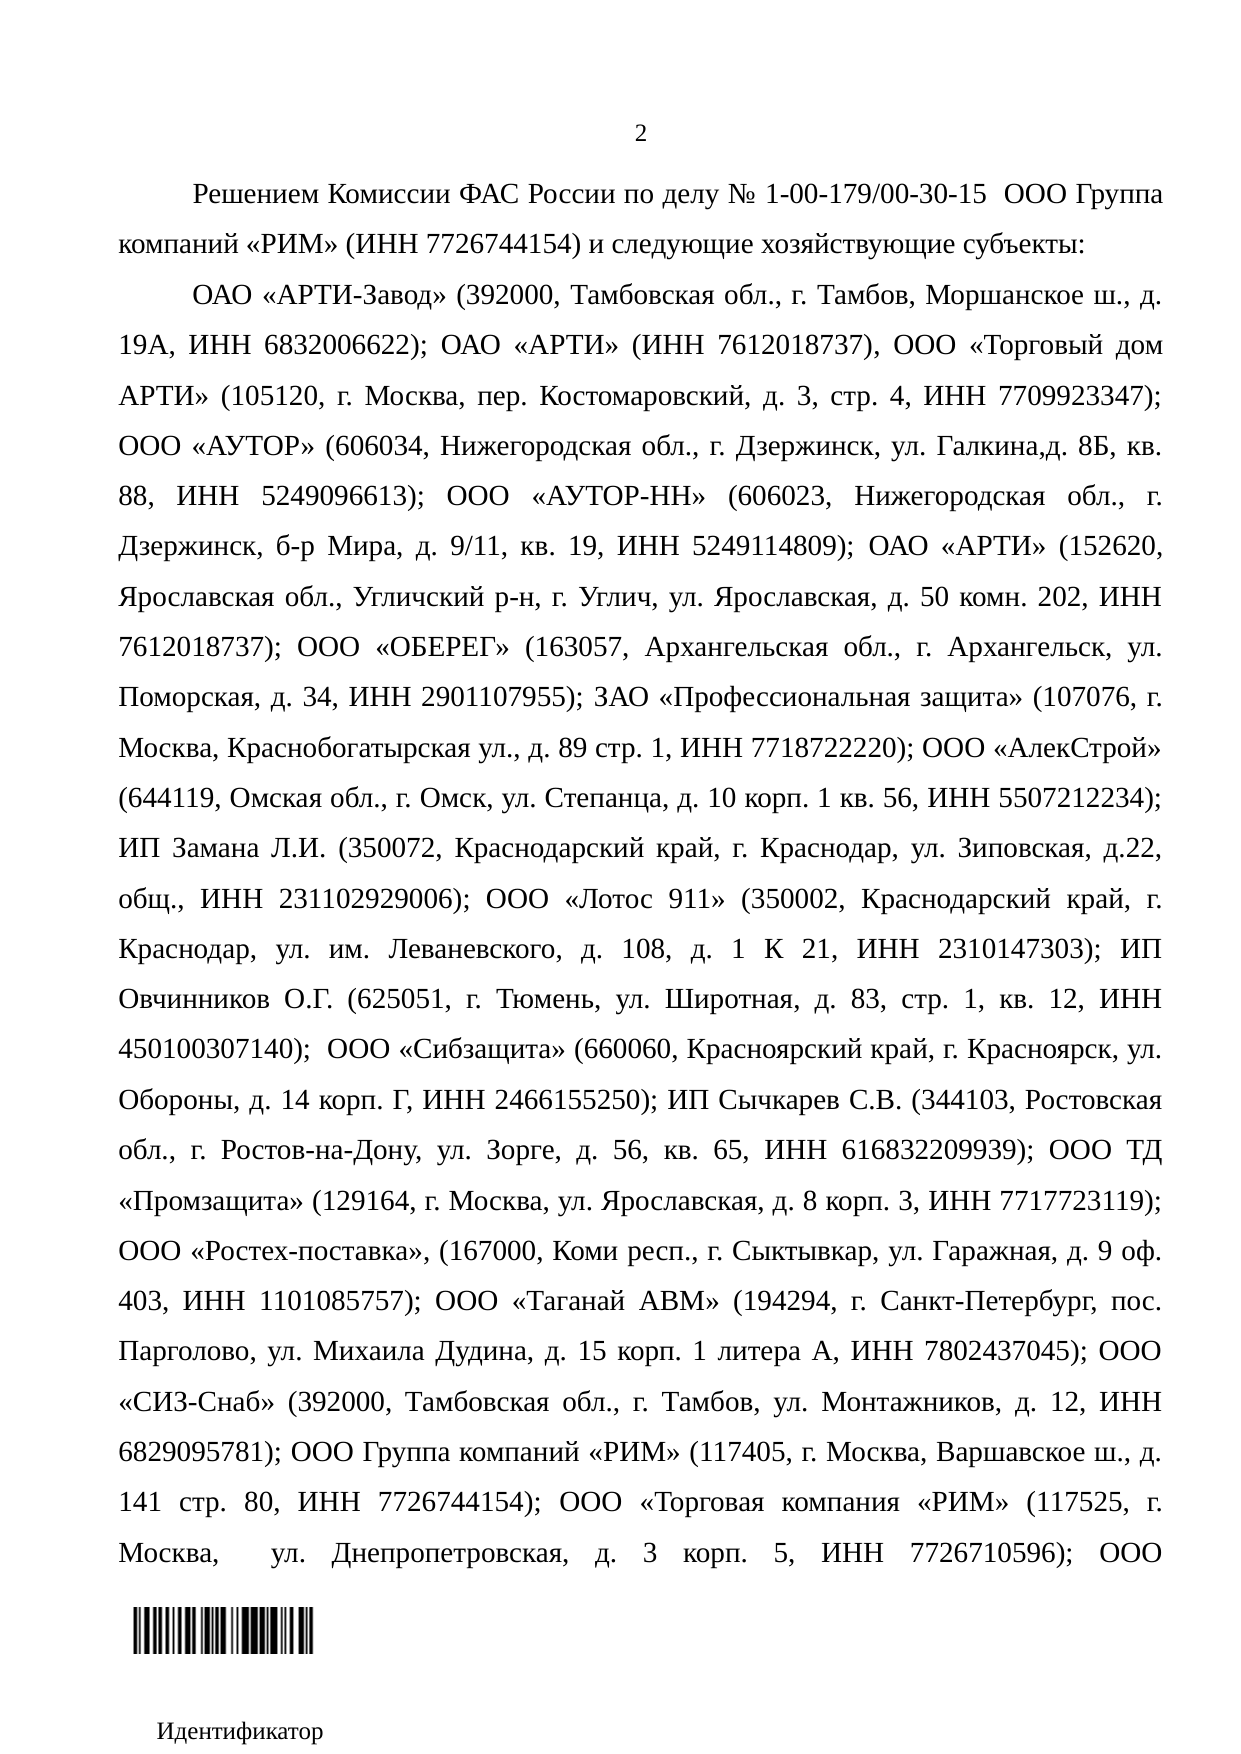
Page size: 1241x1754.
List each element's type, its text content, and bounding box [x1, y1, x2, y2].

text Решением Комиссии ФАС России по делу № 1-00-179/00-30-15 ООО Группа компаний «РИМ» (ИНН 7726744154) и следующие хозяйствующие субъекты: [118, 176, 1163, 260]
picture [118, 1607, 331, 1654]
text ОАО «АРТИ-Завод» (392000, Тамбовская обл., г. Тамбов, Моршанское ш., д. 19А, ИНН 6832006622); ОАО «АРТИ» (ИНН 7612018737), ООО «Торговый дом АРТИ» (105120, г. Москва, пер. Костомаровский, д. 3, стр. 4, ИНН 7709923347); ООО «АУТОР» (606034, Нижегородская обл., г. Дзержинск, ул. Галкина,д. 8Б, кв. 88, ИНН 5249096613); ООО «АУТОР-НН» (606023, Нижегородская обл., г. Дзержинск, б-р Мира, д. 9/11, кв. 19, ИНН 5249114809); ОАО «АРТИ» (152620, Ярославская обл., Угличский р-н, г. Углич, ул. Ярославская, д. 50 комн. 202, ИНН 7612018737); ООО «ОБЕРЕГ» (163057, Архангельская обл., г. Архангельск, ул. Поморская, д. 34, ИНН 2901107955); ЗАО «Профессиональная защита» (107076, г. Москва, Краснобогатырская ул., д. 89 стр. 1, ИНН 7718722220); ООО «АлекСтрой» (644119, Омская обл., г. Омск, ул. Степанца, д. 10 корп. 1 кв. 56, ИНН 5507212234); ИП Замана Л.И. (350072, Краснодарский край, г. Краснодар, ул. Зиповская, д.22, общ., ИНН 231102929006); ООО «Лотос 911» (350002, Краснодарский край, г. Краснодар, ул. им. Леваневского, д. 108, д. 1 К 21, ИНН 2310147303); ИП Овчинников О.Г. (625051, г. Тюмень, ул. Широтная, д. 83, стр. 1, кв. 12, ИНН 450100307140); ООО «Сибзащита» (660060, Красноярский край, г. Красноярск, ул. Обороны, д. 14 корп. Г, ИНН 2466155250); ИП Сычкарев С.В. (344103, Ростовская обл., г. Ростов-на-Дону, ул. Зорге, д. 56, кв. 65, ИНН 616832209939); ООО ТД «Промзащита» (129164, г. Москва, ул. Ярославская, д. 8 корп. 3, ИНН 7717723119); ООО «Ростех-поставка», (167000, Коми респ., г. Сыктывкар, ул. Гаражная, д. 9 оф. 403, ИНН 1101085757); ООО «Таганай АВМ» (194294, г. Санкт-Петербург, пос. Парголово, ул. Михаила Дудина, д. 15 корп. 1 литера А, ИНН 7802437045); ООО «СИЗ-Снаб» (392000, Тамбовская обл., г. Тамбов, ул. Монтажников, д. 12, ИНН 6829095781); ООО Группа компаний «РИМ» (117405, г. Москва, Варшавское ш., д. 141 стр. 80, ИНН 7726744154); ООО «Торговая компания «РИМ» (117525, г. Москва, ул. Днепропетровская, д. 3 корп. 5, ИНН 7726710596); ООО [118, 277, 1163, 1568]
